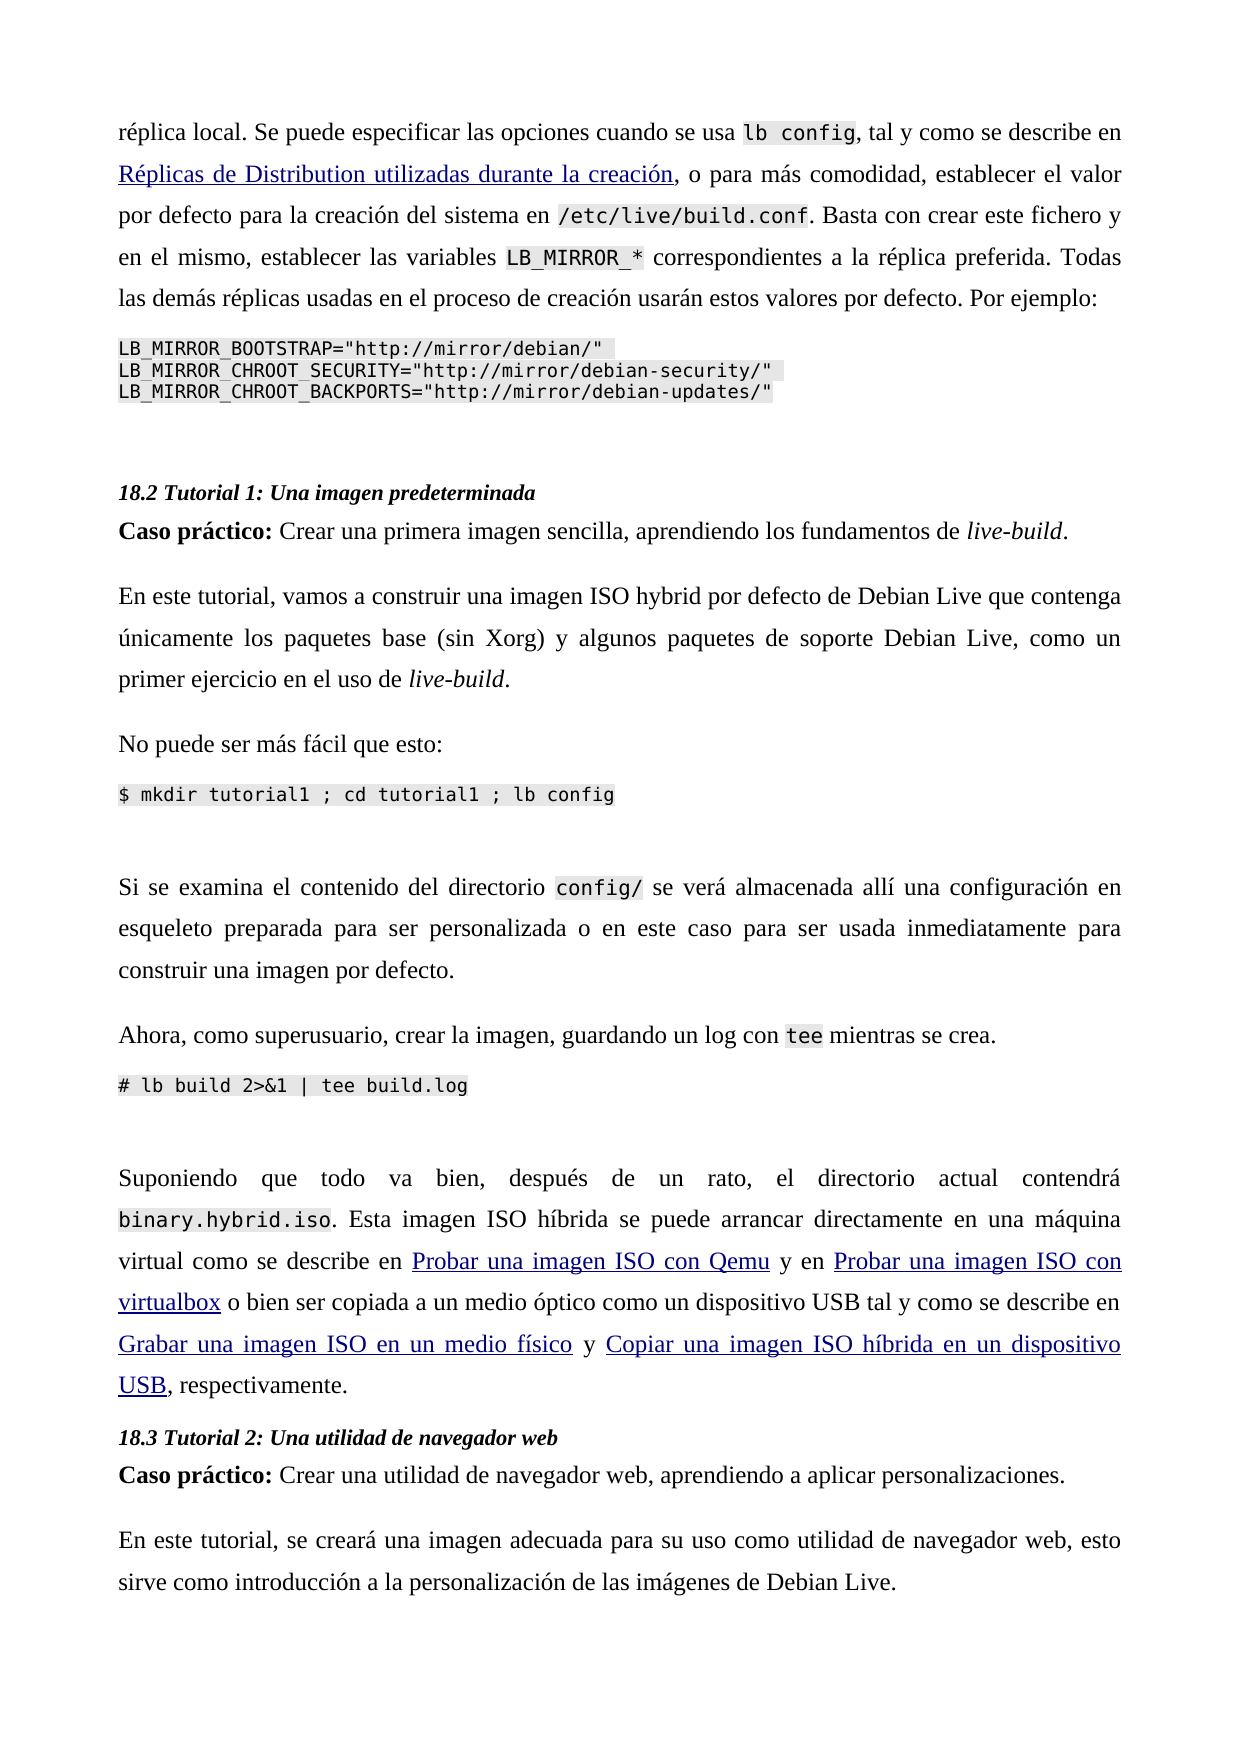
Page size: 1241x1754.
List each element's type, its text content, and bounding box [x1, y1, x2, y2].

text Caso práctico: Crear una utilidad de navegador web, aprendiendo a aplicar personalizaciones. [118, 1461, 1122, 1489]
text En este tutorial, vamos a construir una imagen ISO hybrid por defecto de Debian Live que contenga únicamente los paquetes base (sin Xorg) y algunos paquetes de soporte Debian Live, como un primer ejercicio en el uso de live-build. [118, 582, 1122, 693]
text LB_MIRROR_CHROOT_SECURITY="http://mirror/debian-security/" [230, 359, 1122, 381]
text No puede ser más fácil que esto: [118, 731, 1122, 758]
text En este tutorial, se creará una imagen adecuada para su uso como utilidad de navegador web, esto sirve como introducción a la personalización de las imágenes de Debian Live. [118, 1527, 1122, 1596]
text Caso práctico: Crear una primera imagen sencilla, aprendiendo los fundamentos de live-build. [118, 517, 1122, 545]
text # lb build 2>&1 | tee build.log [118, 1074, 1122, 1096]
text LB_MIRROR_BOOTSTRAP="http://mirror/debian/" [615, 338, 1122, 359]
text Ahora, como superusuario, crear la imagen, guardando un log con tee mientras se crea. [118, 1021, 1122, 1049]
text LB_MIRROR_CHROOT_BACKPORTS="http://mirror/debian-updates/" [773, 381, 1122, 403]
text Suponiendo que todo va bien, después de un rato, el directorio actual contendrá binary.hybrid.iso. Esta imagen ISO híbrida se puede arrancar directamente en una máquina virtual como se describe en Probar una imagen ISO con Qemu y en Probar una imagen ISO con virtualbox o bien ser copiada a un medio óptico como un dispositivo USB tal y como se describe en Grabar una imagen ISO en un medio físico y Copiar una imagen ISO híbrida en un dispositivo USB, respectivamente. [118, 1164, 1122, 1399]
subtitle 18.3 Tutorial 2: Una utilidad de navegador web [118, 1425, 1122, 1450]
text $ mkdir tutorial1 ; cd tutorial1 ; lb config [615, 784, 1122, 806]
text réplica local. Se puede especificar las opciones cuando se usa lb config, tal y como se describe en Réplicas de Distribution utilizadas durante la creación, o para más comodidad, establecer el valor por defecto para la creación del sistema en /etc/live/build.conf. Basta con crear este fichero y en el mismo, establecer las variables LB_MIRROR_* correspondientes a la réplica preferida. Todas las demás réplicas usadas en el proceso de creación usarán estos valores por defecto. Por ejemplo: [118, 118, 1122, 312]
subtitle 18.2 Tutorial 1: Una imagen predeterminada [118, 481, 1122, 506]
text Si se examina el contenido del directorio config/ se verá almacenada allí una configuración en esqueleto preparada para ser personalizada o en este caso para ser usada inmediatamente para construir una imagen por defecto. [118, 873, 1122, 984]
